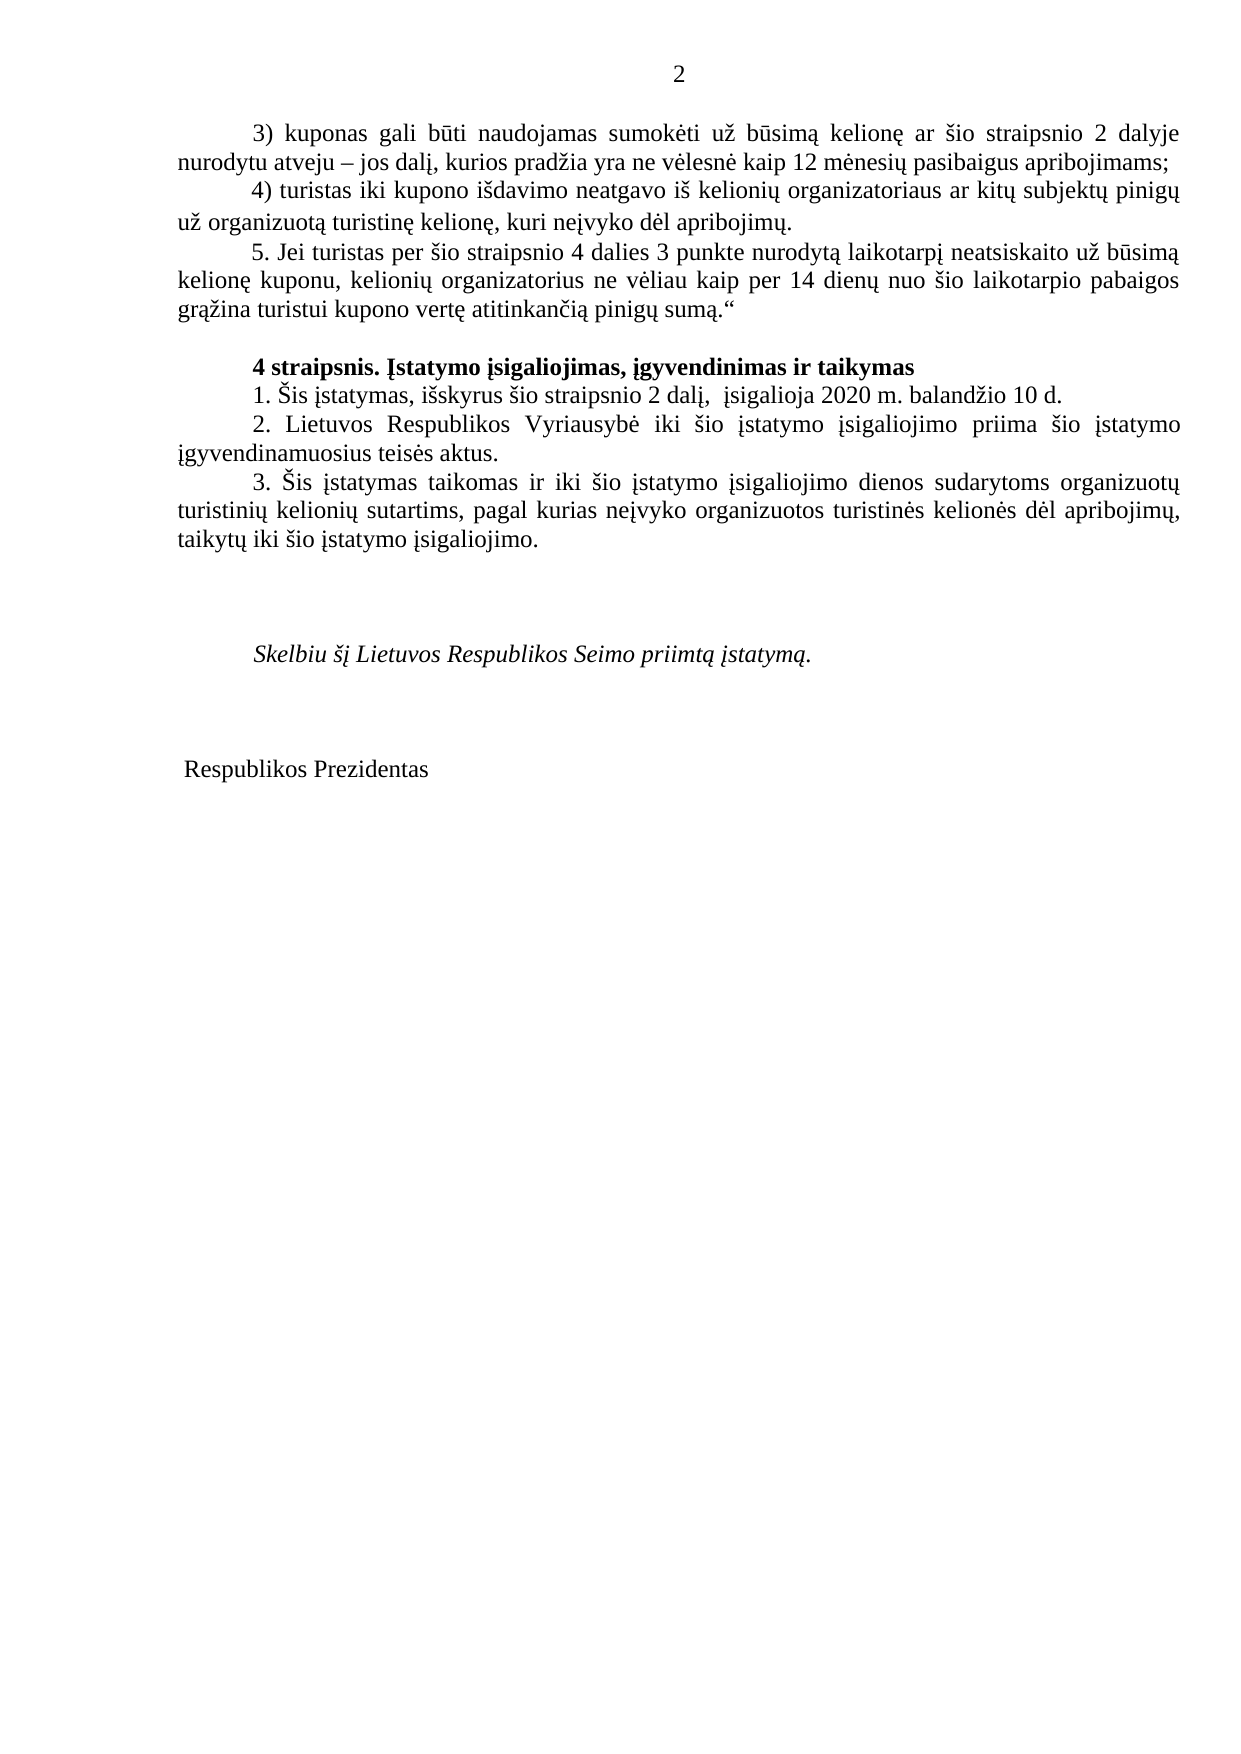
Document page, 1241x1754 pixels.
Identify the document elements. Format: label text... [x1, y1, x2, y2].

text Skelbiu šį Lietuvos Respublikos Seimo priimtą įstatymą. [177, 639, 1181, 668]
text 3) kuponas gali būti naudojamas sumokėti už būsimą kelionę ar šio straipsnio 2 dalyje nurodytu atveju – jos dalį, kurios pradžia yra ne vėlesnė kaip 12 mėnesių pasibaigus apribojimams; [177, 118, 1181, 176]
text 4 straipsnis. Įstatymo įsigaliojimas, įgyvendinimas ir taikymas [177, 352, 1181, 381]
text 3. Šis įstatymas taikomas ir iki šio įstatymo įsigaliojimo dienos sudarytoms organizuotų turistinių kelionių sutartims, pagal kurias neįvyko organizuotos turistinės kelionės dėl apribojimų, taikytų iki šio įstatymo įsigaliojimo. [177, 467, 1181, 553]
text 1. Šis įstatymas, išskyrus šio straipsnio 2 dalį, įsigalioja 2020 m. balandžio 10 d. [177, 381, 1181, 409]
text Respublikos Prezidentas [177, 754, 1181, 783]
text 2. Lietuvos Respublikos Vyriausybė iki šio įstatymo įsigaliojimo priima šio įstatymo įgyvendinamuosius teisės aktus. [177, 409, 1181, 467]
text 4) turistas iki kupono išdavimo neatgavo iš kelionių organizatoriaus ar kitų subjektų pinigų už organizuotą turistinę kelionę, kuri neįvyko dėl apribojimų. [177, 176, 1181, 237]
text 5. Jei turistas per šio straipsnio 4 dalies 3 punkte nurodytą laikotarpį neatsiskaito už būsimą kelionę kuponu, kelionių organizatorius ne vėliau kaip per 14 dienų nuo šio laikotarpio pabaigos grąžina turistui kupono vertę atitinkančią pinigų sumą.“ [177, 237, 1181, 323]
